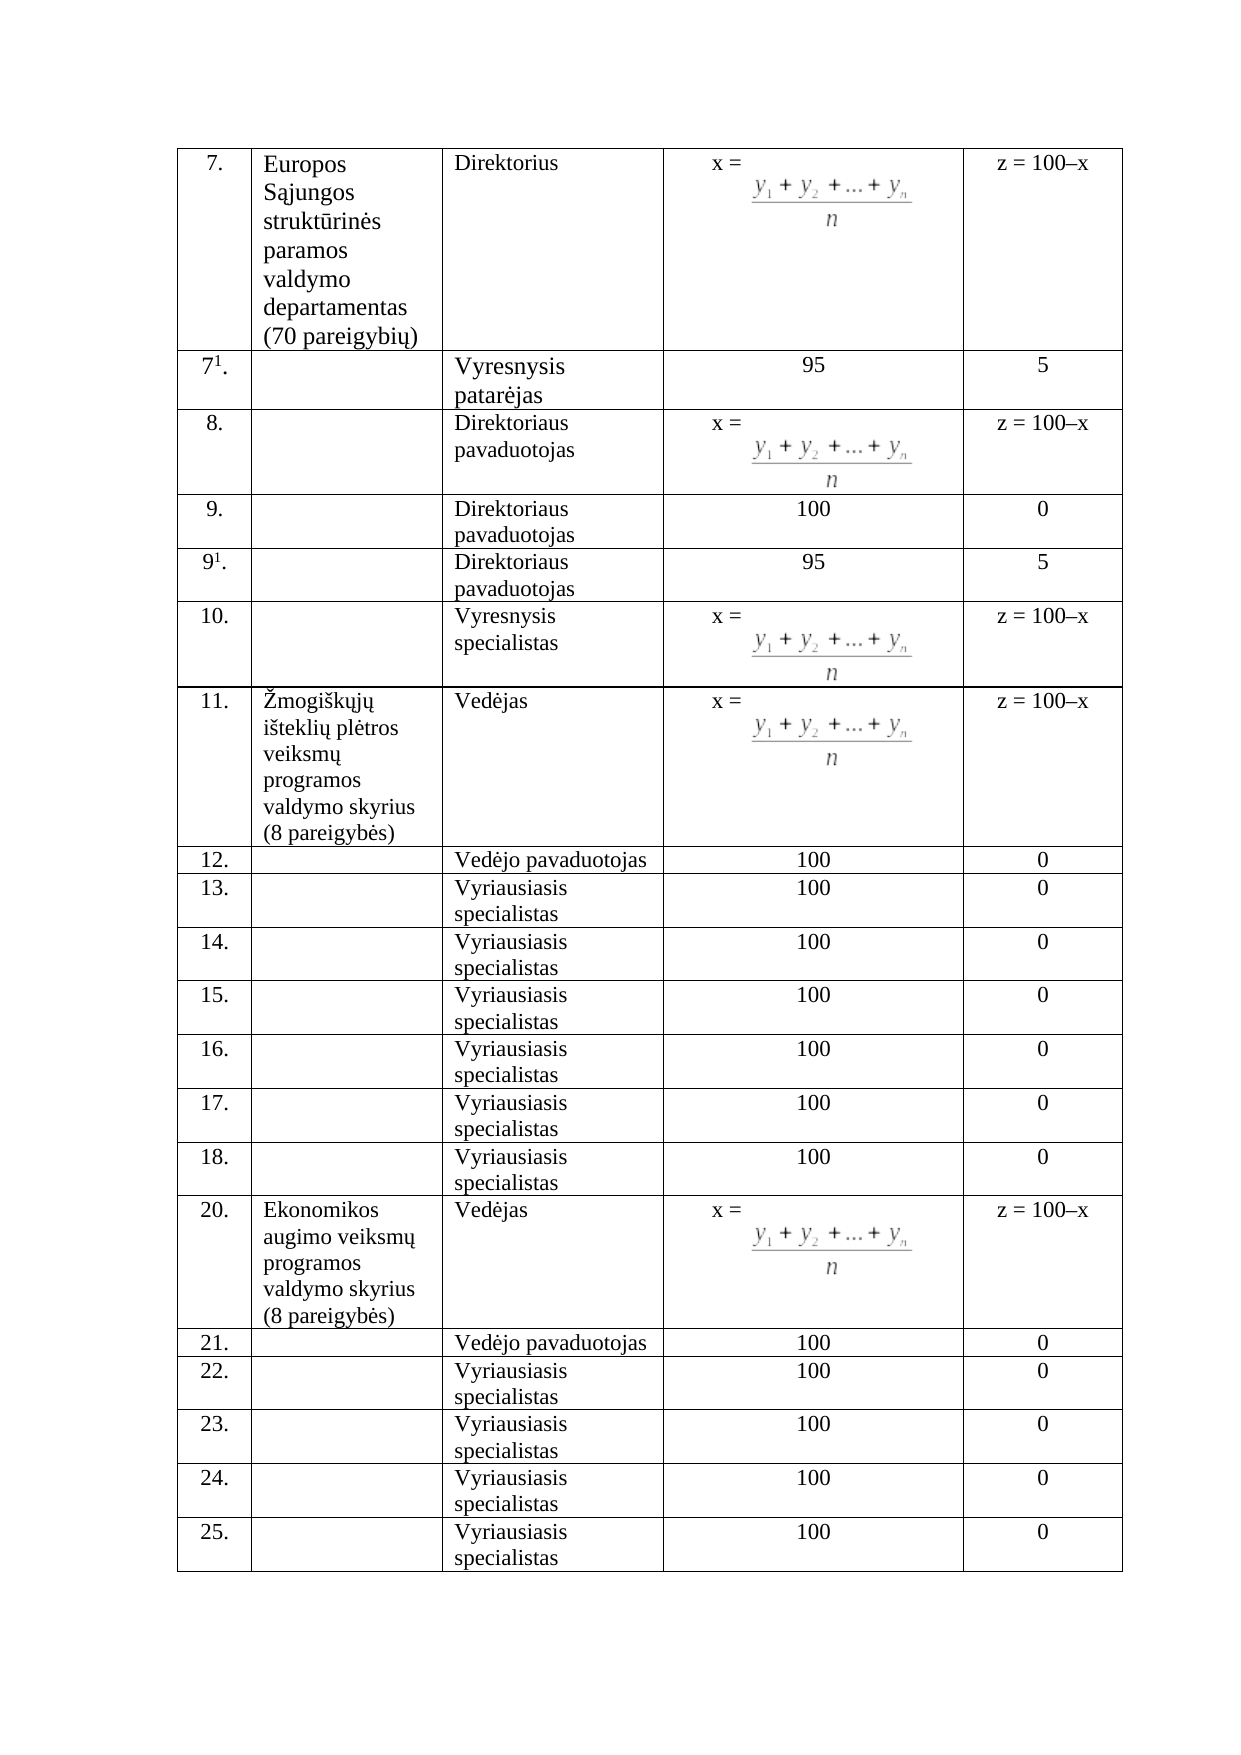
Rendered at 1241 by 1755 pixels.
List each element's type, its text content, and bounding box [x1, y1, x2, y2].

table_cell 5 [964, 549, 1122, 601]
table_cell z = 100–x [964, 149, 1122, 350]
table_cell [252, 981, 442, 1034]
table_cell [252, 410, 442, 494]
table_cell 5 [964, 351, 1122, 408]
table_cell Vedėjo pavaduotojas [443, 847, 663, 873]
table_cell [252, 351, 442, 408]
table_cell Vyriausiasis specialistas [443, 1089, 663, 1142]
table_cell Vyriausiasis specialistas [443, 928, 663, 980]
table_cell 10. [178, 602, 251, 686]
table_cell [252, 1357, 442, 1409]
table_cell 100 [664, 1410, 963, 1463]
table_cell Direktoriaus pavaduotojas [443, 410, 663, 494]
table_cell 11. [178, 688, 251, 846]
table_cell 0 [964, 928, 1122, 980]
table_cell Direktorius [443, 149, 663, 350]
table_cell Direktoriaus pavaduotojas [443, 549, 663, 601]
table_cell [252, 495, 442, 547]
table_cell 95 [664, 351, 963, 408]
table_cell 24. [178, 1464, 251, 1517]
table_cell 0 [964, 1410, 1122, 1463]
table_cell 9. [178, 495, 251, 547]
table_cell Vyriausiasis specialistas [443, 1143, 663, 1195]
table_cell Žmogiškųjų išteklių plėtros veiksmų programos valdymo skyrius (8 pareigybės) [252, 688, 442, 846]
table_cell Vyriausiasis specialistas [443, 874, 663, 927]
table_cell 20. [178, 1196, 251, 1328]
table_cell 16. [178, 1035, 251, 1088]
table_cell 100 [664, 1357, 963, 1409]
table_cell 12. [178, 847, 251, 873]
table_cell [252, 847, 442, 873]
table_cell Vyriausiasis specialistas [443, 1464, 663, 1517]
table_cell [252, 1464, 442, 1517]
table_cell Vyriausiasis specialistas [443, 1357, 663, 1409]
table_cell 0 [964, 1464, 1122, 1517]
table_cell 100 [664, 928, 963, 980]
table_cell Vyriausiasis specialistas [443, 1035, 663, 1088]
table_cell 0 [964, 981, 1122, 1034]
table_cell 100 [664, 1518, 963, 1571]
table_cell Vyriausiasis specialistas [443, 1410, 663, 1463]
table_cell 100 [664, 847, 963, 873]
table_cell Vyriausiasis specialistas [443, 1518, 663, 1571]
table_cell 7. [178, 149, 251, 350]
table_cell 100 [664, 981, 963, 1034]
table_cell [252, 1329, 442, 1356]
table_cell 14. [178, 928, 251, 980]
table_cell 22. [178, 1357, 251, 1409]
table_cell [252, 1518, 442, 1571]
table_cell [252, 1143, 442, 1195]
table_cell x = (y(1)+y(2)+…+y(n))/n [664, 410, 963, 494]
table_cell 17. [178, 1089, 251, 1142]
table_cell Direktoriaus pavaduotojas [443, 495, 663, 547]
table_cell 0 [964, 1329, 1122, 1356]
table_cell Vyriausiasis specialistas [443, 981, 663, 1034]
table_cell z = 100–x [964, 1196, 1122, 1328]
table_cell z = 100–x [964, 602, 1122, 686]
table_cell Vyresnysis patarėjas [443, 351, 663, 408]
table_cell [252, 1089, 442, 1142]
table_cell 100 [664, 1143, 963, 1195]
table_cell 0 [964, 847, 1122, 873]
table_cell x = (y(1)+y(2)+…+y(n))/n [664, 149, 963, 350]
table_cell 71. [178, 351, 251, 408]
table_cell 13. [178, 874, 251, 927]
table_cell 100 [664, 1035, 963, 1088]
table_cell Vedėjas [443, 1196, 663, 1328]
table_cell Ekonomikos augimo veiksmų programos valdymo skyrius (8 pareigybės) [252, 1196, 442, 1328]
table_cell 18. [178, 1143, 251, 1195]
table_cell 0 [964, 1518, 1122, 1571]
table_cell 100 [664, 1464, 963, 1517]
table_cell 0 [964, 1035, 1122, 1088]
table_cell Europos Sąjungos struktūrinės paramos valdymo departamentas (70 pareigybių) [252, 149, 442, 350]
table_cell 23. [178, 1410, 251, 1463]
table_cell 95 [664, 549, 963, 601]
table_cell 100 [664, 874, 963, 927]
table_cell Vyresnysis specialistas [443, 602, 663, 686]
table_cell 15. [178, 981, 251, 1034]
table_cell [252, 1410, 442, 1463]
table_cell 8. [178, 410, 251, 494]
table_cell 0 [964, 1143, 1122, 1195]
table_cell x = (y(1)+y(2)+…+y(n))/n [664, 1196, 963, 1328]
table_cell 21. [178, 1329, 251, 1356]
table_cell Vedėjo pavaduotojas [443, 1329, 663, 1356]
table_cell 0 [964, 1357, 1122, 1409]
table_cell 100 [664, 1089, 963, 1142]
table_cell x = (y(1)+y(2)+…+y(n))/n [664, 602, 963, 686]
table_cell 0 [964, 874, 1122, 927]
table_cell [252, 549, 442, 601]
table_cell x = (y(1)+y(2)+…+y(n))/n [664, 688, 963, 846]
table_cell 100 [664, 1329, 963, 1356]
table_cell 0 [964, 495, 1122, 547]
table_cell [252, 928, 442, 980]
table_cell [252, 602, 442, 686]
table_cell 0 [964, 1089, 1122, 1142]
table_cell Vedėjas [443, 688, 663, 846]
table_cell z = 100–x [964, 410, 1122, 494]
table_cell z = 100–x [964, 688, 1122, 846]
table_cell 100 [664, 495, 963, 547]
table_cell [252, 1035, 442, 1088]
table_cell [252, 874, 442, 927]
table_cell 91. [178, 549, 251, 601]
table_cell 25. [178, 1518, 251, 1571]
